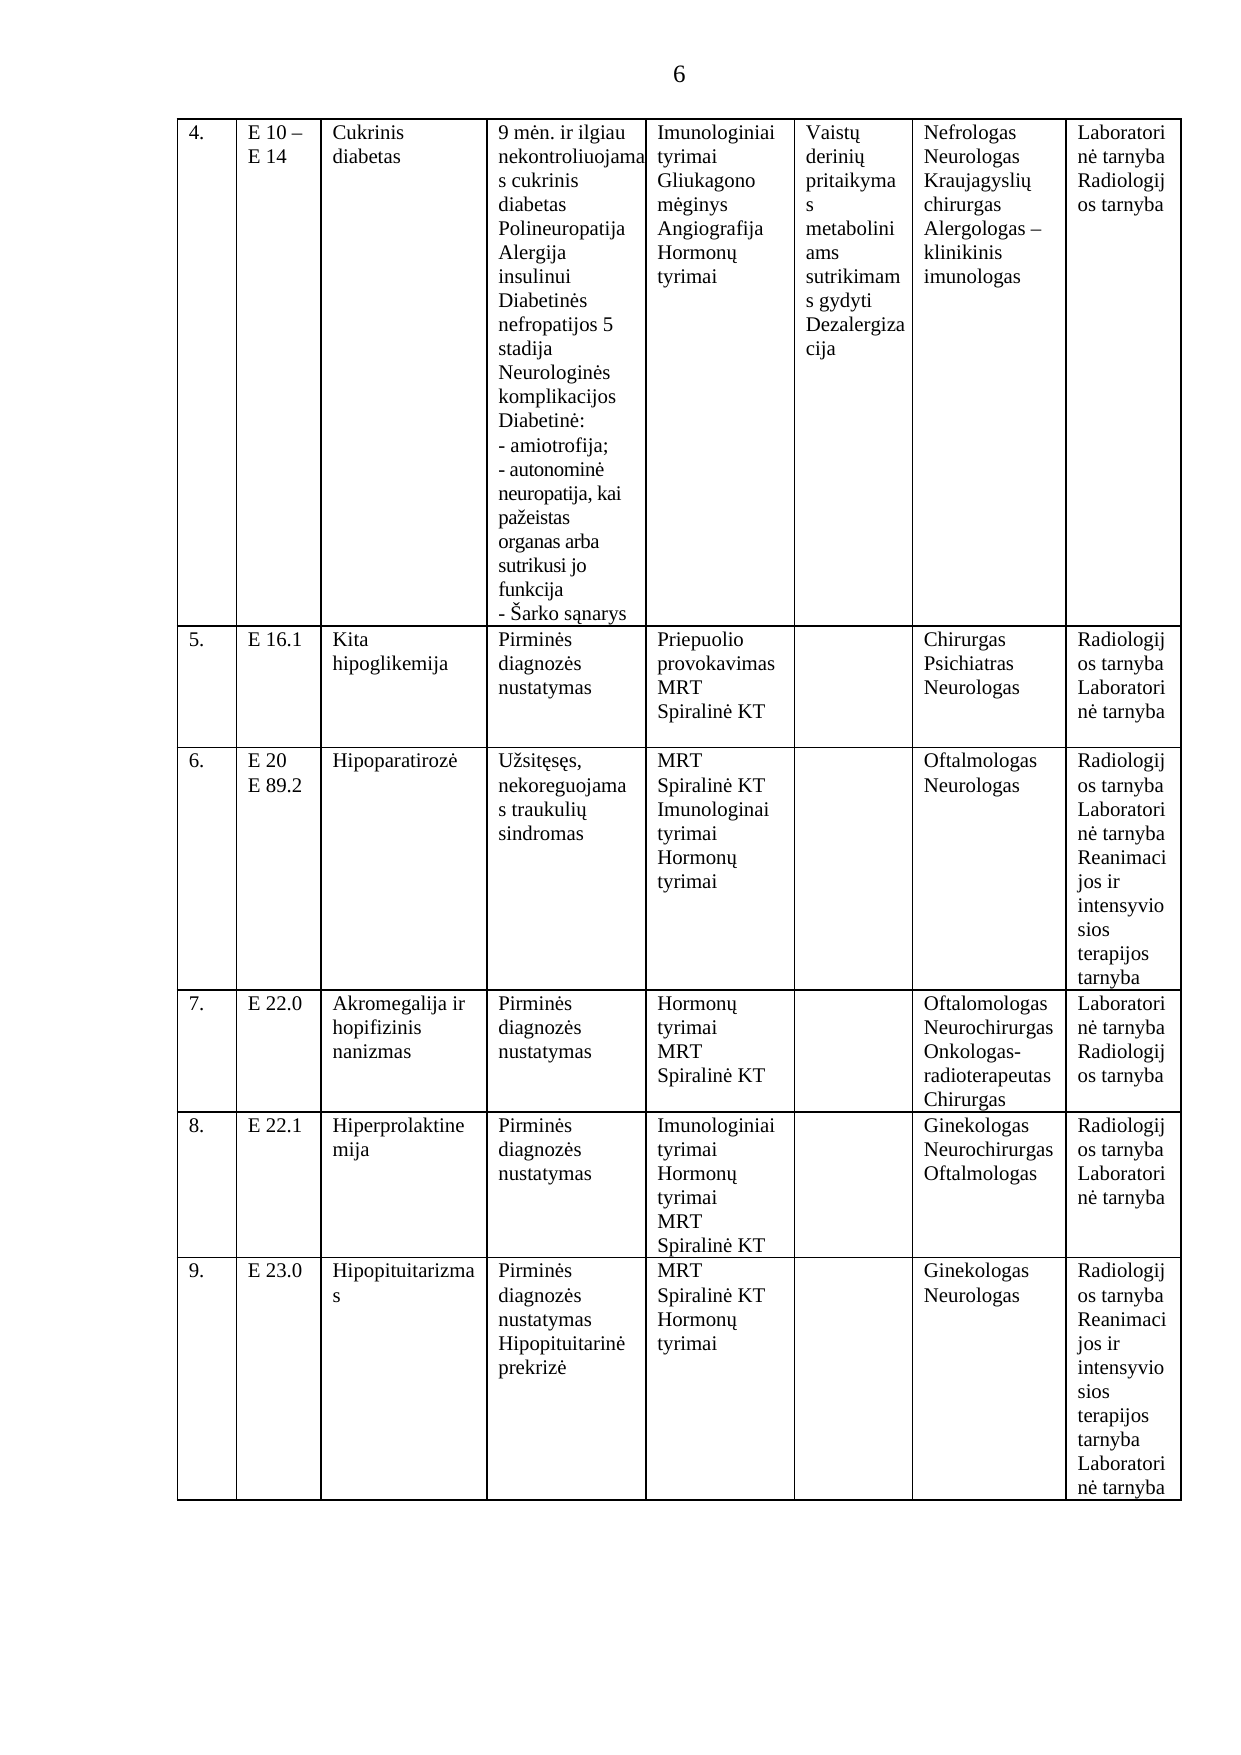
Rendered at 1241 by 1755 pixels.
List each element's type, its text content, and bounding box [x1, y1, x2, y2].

table_cell 9 mėn. ir ilgiau nekontroliuojamas cukrinis diabetas Polineuropatija Alergija insulinui Diabetinės nefropatijos 5 stadija Neurologinės komplikacijos Diabetinė: - amiotrofija; - autonominė neuropatija, kai pažeistas organas arba sutrikusi jo funkcija - Šarko sąnarys [488, 120, 645, 625]
table_cell [795, 627, 912, 747]
table_cell 7. [178, 991, 236, 1111]
table_cell Radiologijos tarnyba Laboratorinė tarnyba [1067, 627, 1180, 747]
table_cell [795, 748, 912, 989]
table_cell Cukrinis diabetas [322, 120, 486, 625]
table_cell [795, 1258, 912, 1499]
table_cell Oftalomologas Neurochirurgas Onkologas-radioterapeutas Chirurgas [913, 991, 1065, 1111]
table_cell Hipoparatirozė [322, 748, 486, 989]
table_cell E 22.1 [237, 1113, 320, 1257]
table_cell 6. [178, 748, 236, 989]
table_cell Užsitęsęs, nekoreguojamas traukulių sindromas [488, 748, 645, 989]
table_cell 9. [178, 1258, 236, 1499]
table_cell E 16.1 [237, 627, 320, 747]
table_cell Hiperprolaktinemija [322, 1113, 486, 1257]
table_cell Laboratorinė tarnyba Radiologijos tarnyba [1067, 991, 1180, 1111]
table_cell Kita hipoglikemija [322, 627, 486, 747]
table_cell Imunologiniai tyrimai Gliukagono mėginys Angiografija Hormonų tyrimai [647, 120, 794, 625]
table_cell Akromegalija ir hopifizinis nanizmas [322, 991, 486, 1111]
table_cell [795, 1113, 912, 1257]
table_cell E 20 E 89.2 [237, 748, 320, 989]
table_cell 8. [178, 1113, 236, 1257]
table_cell 4. [178, 120, 236, 625]
table_cell Imunologiniai tyrimai Hormonų tyrimai MRT Spiralinė KT [647, 1113, 794, 1257]
table_cell Priepuolio provokavimas MRT Spiralinė KT [647, 627, 794, 747]
table_cell Hipopituitarizmas [322, 1258, 486, 1499]
table_cell Radiologijos tarnyba Laboratorinė tarnyba Reanimacijos ir intensyviosios terapijos tarnyba [1067, 748, 1180, 989]
table_cell Radiologijos tarnyba Reanimacijos ir intensyviosios terapijos tarnyba Laboratorinė tarnyba [1067, 1258, 1180, 1499]
table_cell MRT Spiralinė KT Hormonų tyrimai [647, 1258, 794, 1499]
table_cell 5. [178, 627, 236, 747]
table_cell Hormonų tyrimai MRT Spiralinė KT [647, 991, 794, 1111]
table_cell E 22.0 [237, 991, 320, 1111]
table_cell Nefrologas Neurologas Kraujagyslių chirurgas Alergologas – klinikinis imunologas [913, 120, 1065, 625]
table_cell Pirminės diagnozės nustatymas [488, 1113, 645, 1257]
table_cell Laboratorinė tarnyba Radiologijos tarnyba [1067, 120, 1180, 625]
table_cell E 23.0 [237, 1258, 320, 1499]
table_cell Vaistų derinių pritaikymas metaboliniams sutrikimams gydyti Dezalergizacija [795, 120, 912, 625]
table_cell Oftalmologas Neurologas [913, 748, 1065, 989]
table_cell E 10 – E 14 [237, 120, 320, 625]
table_cell Pirminės diagnozės nustatymas [488, 627, 645, 747]
table_cell Pirminės diagnozės nustatymas Hipopituitarinė prekrizė [488, 1258, 645, 1499]
table_cell Pirminės diagnozės nustatymas [488, 991, 645, 1111]
table_cell Ginekologas Neurologas [913, 1258, 1065, 1499]
table_cell [795, 991, 912, 1111]
table_cell Radiologijos tarnyba Laboratorinė tarnyba [1067, 1113, 1180, 1257]
table_cell MRT Spiralinė KT Imunologinai tyrimai Hormonų tyrimai [647, 748, 794, 989]
table_cell Chirurgas Psichiatras Neurologas [913, 627, 1065, 747]
table_cell Ginekologas Neurochirurgas Oftalmologas [913, 1113, 1065, 1257]
